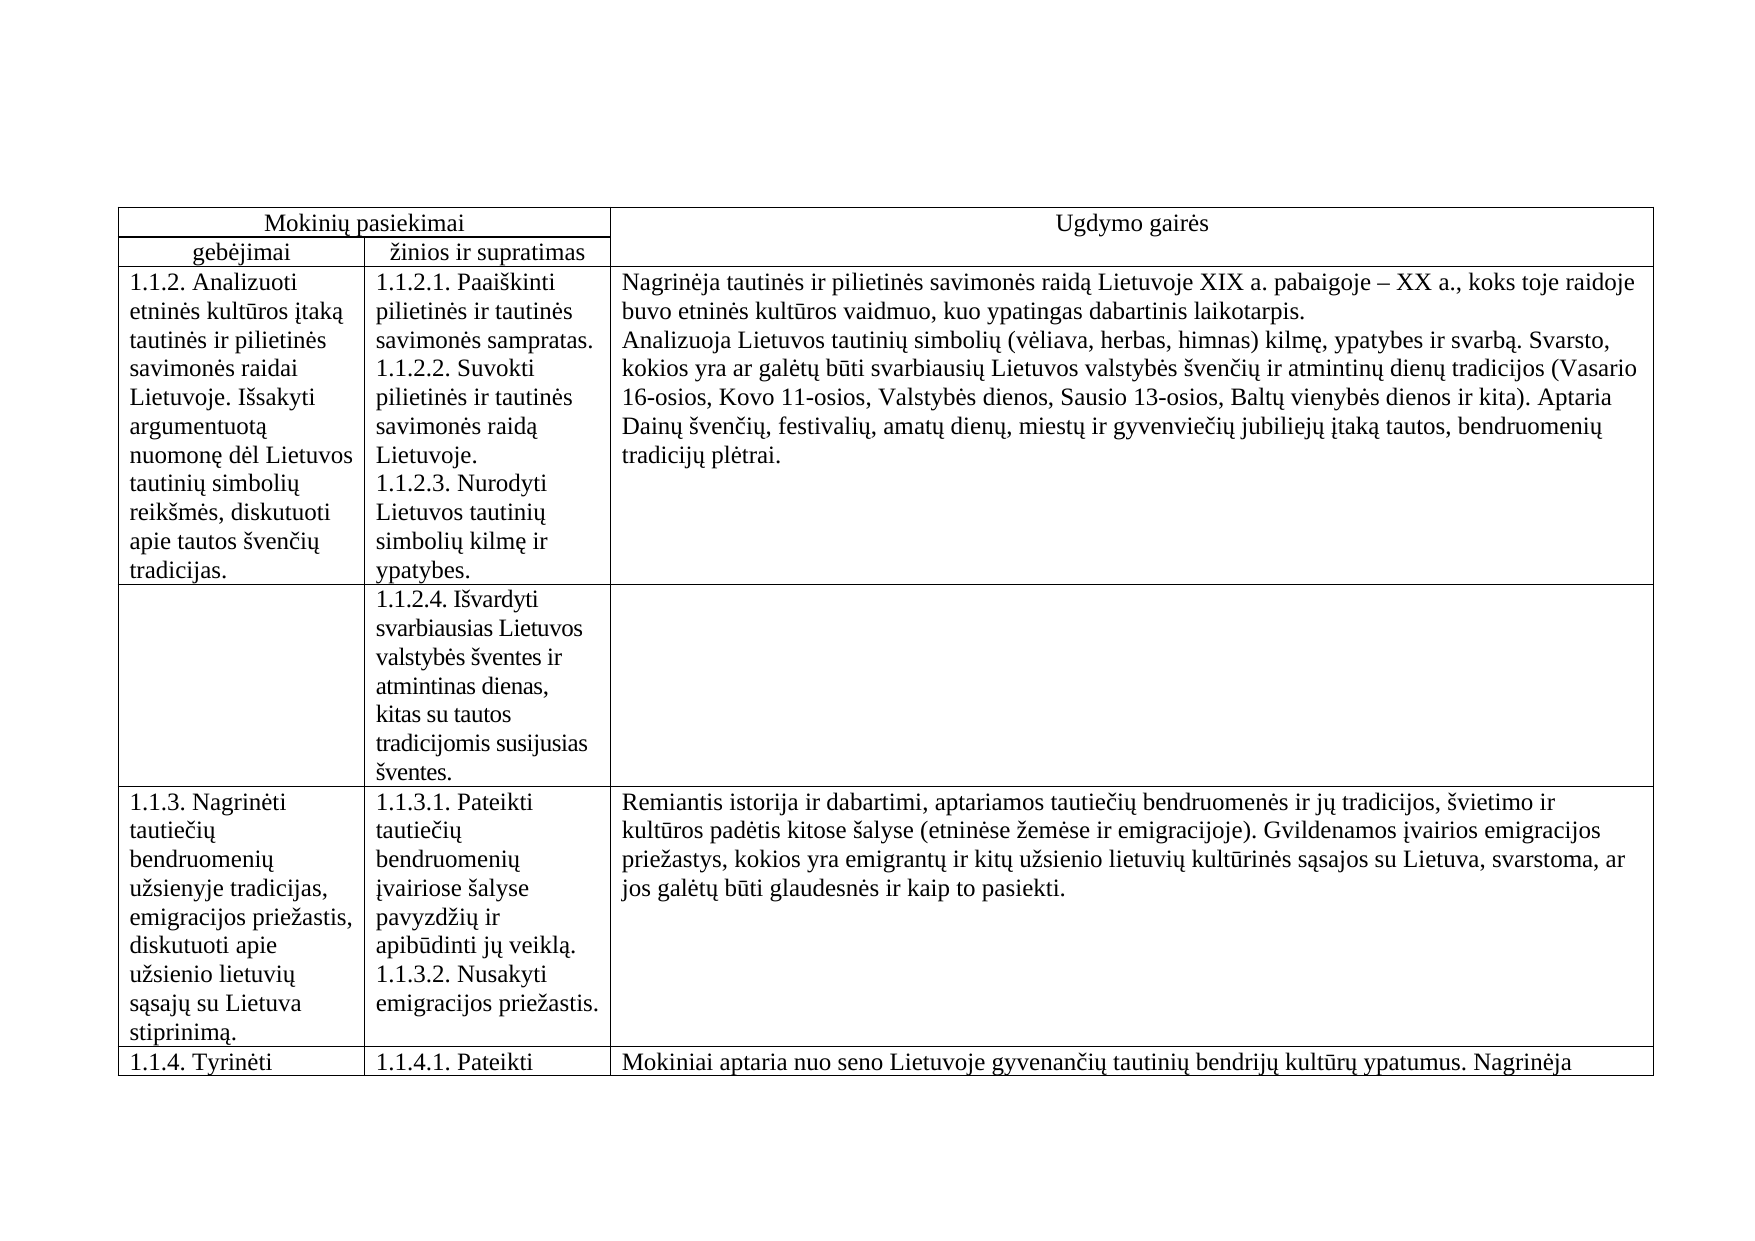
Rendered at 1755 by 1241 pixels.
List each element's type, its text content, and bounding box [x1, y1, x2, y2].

table_cell 1.1.2.4. Išvardyti svarbiausias Lietuvos valstybės šventes ir atmintinas dienas, kitas su tautos tradicijomis susijusias šventes. [365, 585, 610, 786]
table_cell Remiantis istorija ir dabartimi, aptariamos tautiečių bendruomenės ir jų tradicijos, švietimo ir kultūros padėtis kitose šalyse (etninėse žemėse ir emigracijoje). Gvildenamos įvairios emigracijos priežastys, kokios yra emigrantų ir kitų užsienio lietuvių kultūrinės sąsajos su Lietuva, svarstoma, ar jos galėtų būti glaudesnės ir kaip to pasiekti. [611, 787, 1653, 1046]
table_cell 1.1.4. Tyrinėti [119, 1047, 364, 1075]
table_cell [119, 585, 364, 786]
table_header Mokinių pasiekimai [119, 208, 610, 236]
table_cell žinios ir supratimas [365, 238, 610, 266]
table_cell 1.1.3. Nagrinėti tautiečių bendruomenių užsienyje tradicijas, emigracijos priežastis, diskutuoti apie užsienio lietuvių sąsajų su Lietuva stiprinimą. [119, 787, 364, 1046]
table_cell 1.1.4.1. Pateikti [365, 1047, 610, 1075]
table_header Ugdymo gairės [611, 208, 1653, 266]
table_cell Nagrinėja tautinės ir pilietinės savimonės raidą Lietuvoje XIX a. pabaigoje – XX a., koks toje raidoje buvo etninės kultūros vaidmuo, kuo ypatingas dabartinis laikotarpis. Analizuoja Lietuvos tautinių simbolių (vėliava, herbas, himnas) kilmę, ypatybes ir svarbą. Svarsto, kokios yra ar galėtų būti svarbiausių Lietuvos valstybės švenčių ir atmintinų dienų tradicijos (Vasario 16-osios, Kovo 11-osios, Valstybės dienos, Sausio 13-osios, Baltų vienybės dienos ir kita). Aptaria Dainų švenčių, festivalių, amatų dienų, miestų ir gyvenviečių jubiliejų įtaką tautos, bendruomenių tradicijų plėtrai. [611, 267, 1653, 583]
table_cell 1.1.3.1. Pateikti tautiečių bendruomenių įvairiose šalyse pavyzdžių ir apibūdinti jų veiklą. 1.1.3.2. Nusakyti emigracijos priežastis. [365, 787, 610, 1046]
table_cell 1.1.2.1. Paaiškinti pilietinės ir tautinės savimonės sampratas. 1.1.2.2. Suvokti pilietinės ir tautinės savimonės raidą Lietuvoje. 1.1.2.3. Nurodyti Lietuvos tautinių simbolių kilmę ir ypatybes. [365, 267, 610, 583]
table_cell 1.1.2. Analizuoti etninės kultūros įtaką tautinės ir pilietinės savimonės raidai Lietuvoje. Išsakyti argumentuotą nuomonę dėl Lietuvos tautinių simbolių reikšmės, diskutuoti apie tautos švenčių tradicijas. [119, 267, 364, 583]
table_cell Mokiniai aptaria nuo seno Lietuvoje gyvenančių tautinių bendrijų kultūrų ypatumus. Nagrinėja [611, 1047, 1653, 1075]
table_cell [611, 585, 1653, 786]
table_cell gebėjimai [119, 238, 364, 266]
